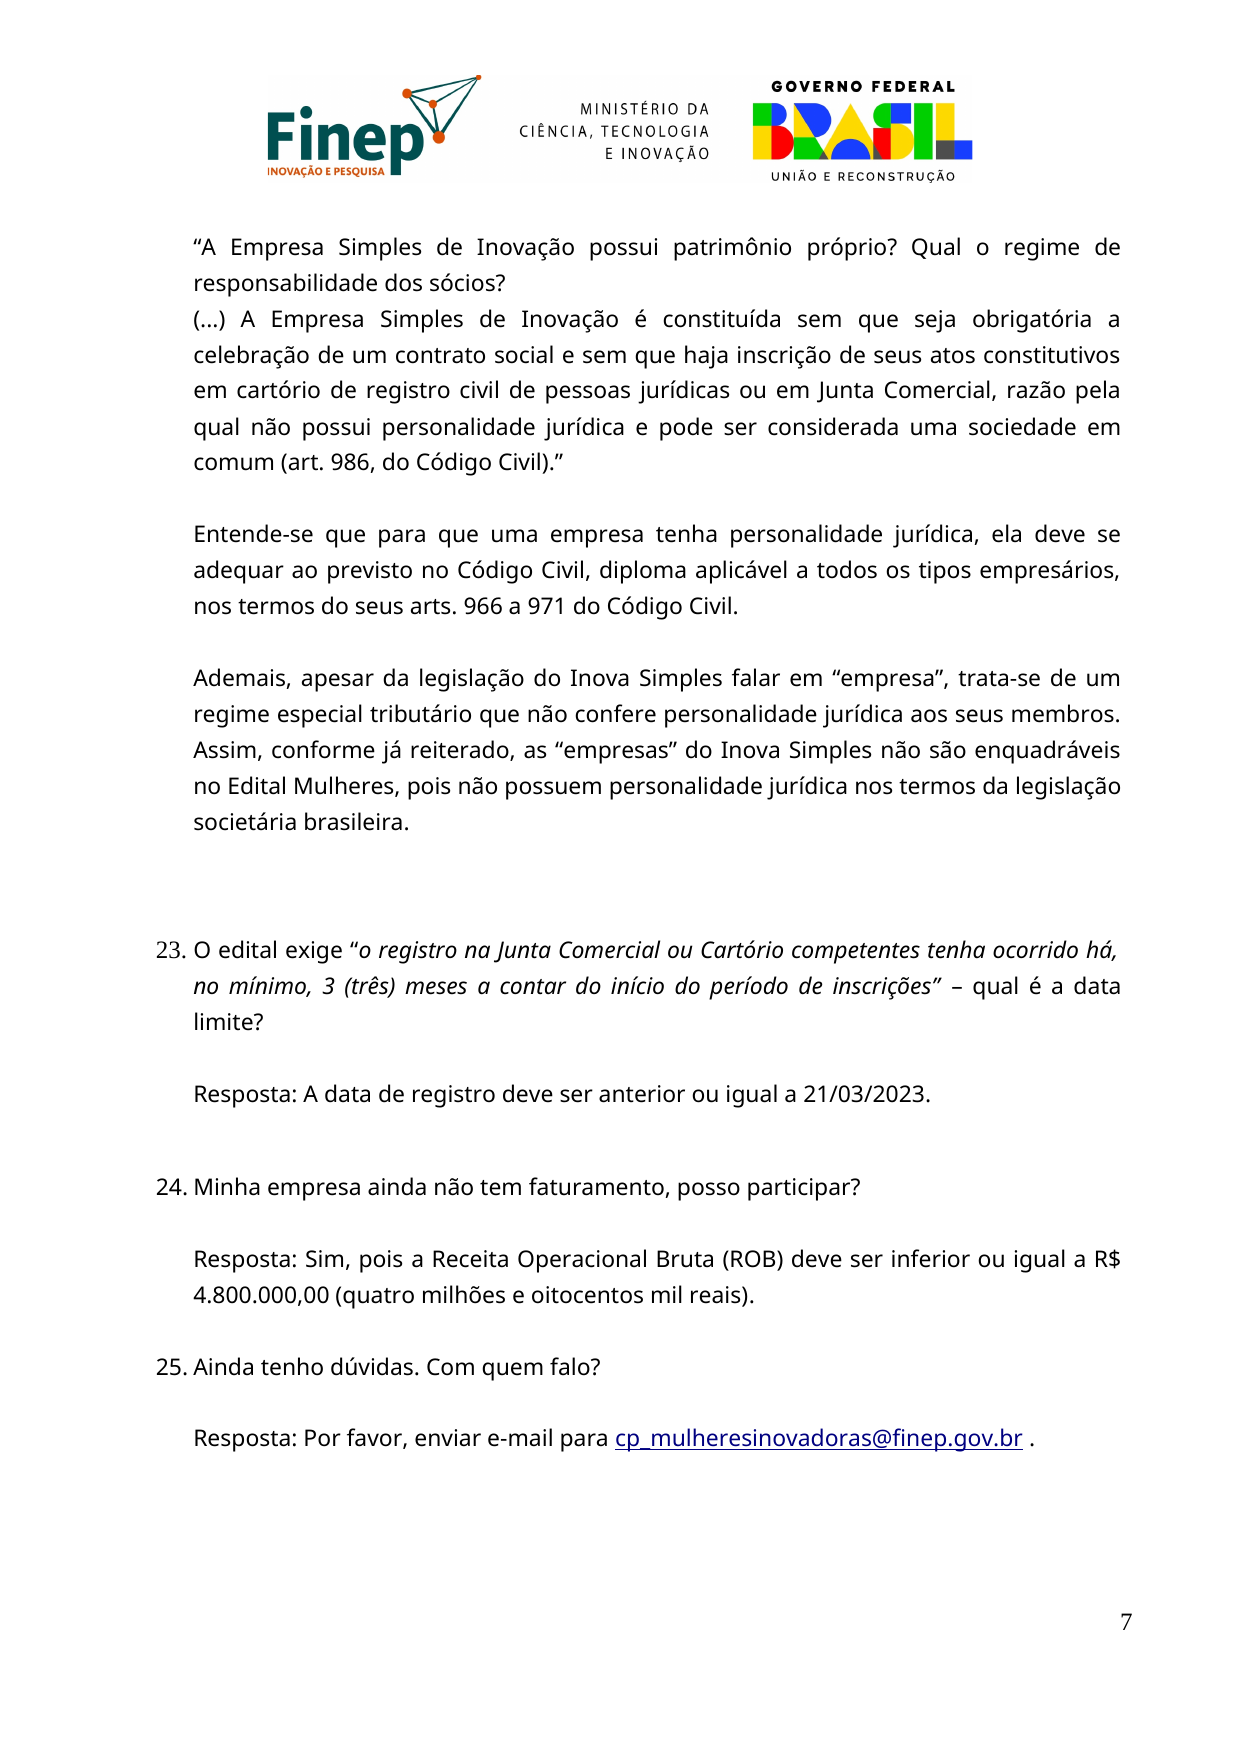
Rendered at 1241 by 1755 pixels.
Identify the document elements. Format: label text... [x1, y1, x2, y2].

list Resposta: Sim, pois a Receita Operacional Bruta (ROB) deve ser inferior ou igual a R$ 4.800.000,00 (quatro milhões e oitocentos mil reais). [193, 1243, 1122, 1310]
list Minha empresa ainda não tem faturamento, posso participar? [156, 1171, 1122, 1202]
list “A Empresa Simples de Inovação possui patrimônio próprio? Qual o regime de responsabilidade dos sócios? [193, 231, 1122, 298]
list Resposta: Por favor, enviar e-mail para cp_mulheresinovadoras@finep.gov.br . [193, 1422, 1122, 1454]
list (...) A Empresa Simples de Inovação é constituída sem que seja obrigatória a celebração de um contrato social e sem que haja inscrição de seus atos constitutivos em cartório de registro civil de pessoas jurídicas ou em Junta Comercial, razão pela qual não possui personalidade jurídica e pode ser considerada uma sociedade em comum (art. 986, do Código Civil).” [193, 303, 1122, 478]
list Ademais, apesar da legislação do Inova Simples falar em “empresa”, trata-se de um regime especial tributário que não confere personalidade jurídica aos seus membros. Assim, conforme já reiterado, as “empresas” do Inova Simples não são enquadráveis no Edital Mulheres, pois não possuem personalidade jurídica nos termos da legislação societária brasileira. [193, 662, 1122, 837]
list Entende-se que para que uma empresa tenha personalidade jurídica, ela deve se adequar ao previsto no Código Civil, diploma aplicável a todos os tipos empresários, nos termos do seus arts. 966 a 971 do Código Civil. [193, 518, 1122, 621]
list Resposta: A data de registro deve ser anterior ou igual a 21/03/2023. [193, 1078, 1122, 1109]
list Ainda tenho dúvidas. Com quem falo? [156, 1351, 1122, 1382]
list O edital exige “o registro na Junta Comercial ou Cartório competentes tenha ocorrido há, no mínimo, 3 (três) meses a contar do início do período de inscrições” – qual é a data limite? [156, 934, 1122, 1037]
